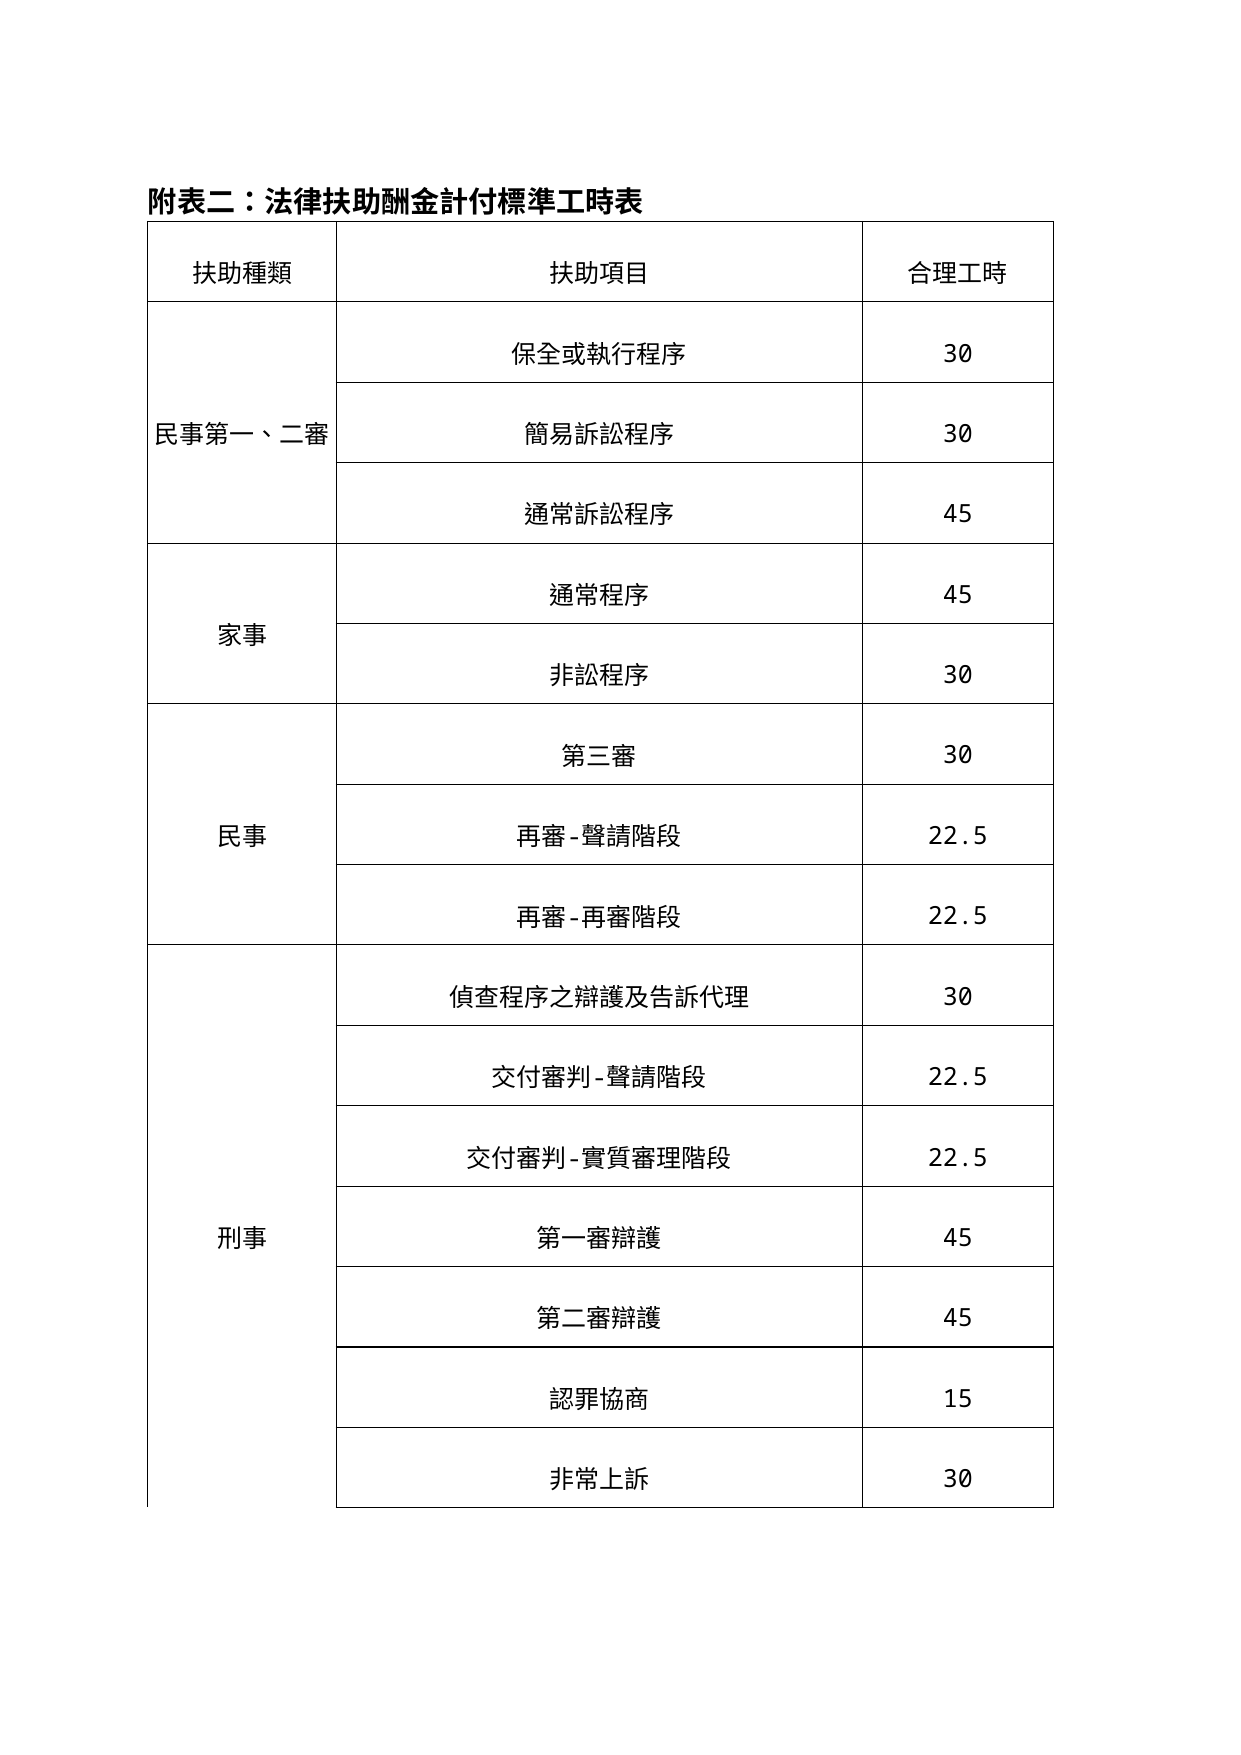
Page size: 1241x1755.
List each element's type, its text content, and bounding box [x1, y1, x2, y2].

table_cell 30 [863, 302, 1053, 382]
table_cell 45 [863, 544, 1053, 623]
table_cell 再審-再審階段 [337, 865, 862, 944]
table_header 合理工時 [863, 222, 1053, 301]
table_cell 第三審 [337, 704, 862, 783]
table_cell 通常程序 [337, 544, 862, 623]
table_cell 22.5 [863, 865, 1053, 944]
table_cell 交付審判-聲請階段 [337, 1026, 862, 1105]
table_cell 通常訴訟程序 [337, 463, 862, 542]
table_cell 民事 [148, 704, 336, 944]
table_cell 22.5 [863, 1026, 1053, 1105]
table_cell 非訟程序 [337, 624, 862, 703]
table_cell 第一審辯護 [337, 1187, 862, 1266]
table_cell 45 [863, 1187, 1053, 1266]
table_cell 家事 [148, 544, 336, 703]
table_cell 15 [863, 1348, 1053, 1427]
table_cell 22.5 [863, 785, 1053, 864]
table_cell 保全或執行程序 [337, 302, 862, 382]
table_cell 簡易訴訟程序 [337, 383, 862, 462]
table_cell 認罪協商 [337, 1348, 862, 1427]
table_cell 30 [863, 704, 1053, 783]
text 附表二：法律扶助酬金計付標準工時表 [148, 158, 1053, 221]
table_cell 民事第一、二審 [148, 302, 336, 542]
table_cell 30 [863, 1428, 1053, 1507]
table_cell 再審-聲請階段 [337, 785, 862, 864]
table_header 扶助種類 [148, 222, 336, 301]
table_cell 偵查程序之辯護及告訴代理 [337, 945, 862, 1025]
table_cell 22.5 [863, 1106, 1053, 1186]
table_cell 45 [863, 1267, 1053, 1346]
table_cell 第二審辯護 [337, 1267, 862, 1346]
table_cell 交付審判-實質審理階段 [337, 1106, 862, 1186]
table_cell 非常上訴 [337, 1428, 862, 1507]
table_cell 30 [863, 945, 1053, 1025]
table_cell 30 [863, 383, 1053, 462]
table_cell 45 [863, 463, 1053, 542]
table_header 扶助項目 [337, 222, 862, 301]
table_cell 刑事 [148, 945, 336, 1507]
table_cell 30 [863, 624, 1053, 703]
